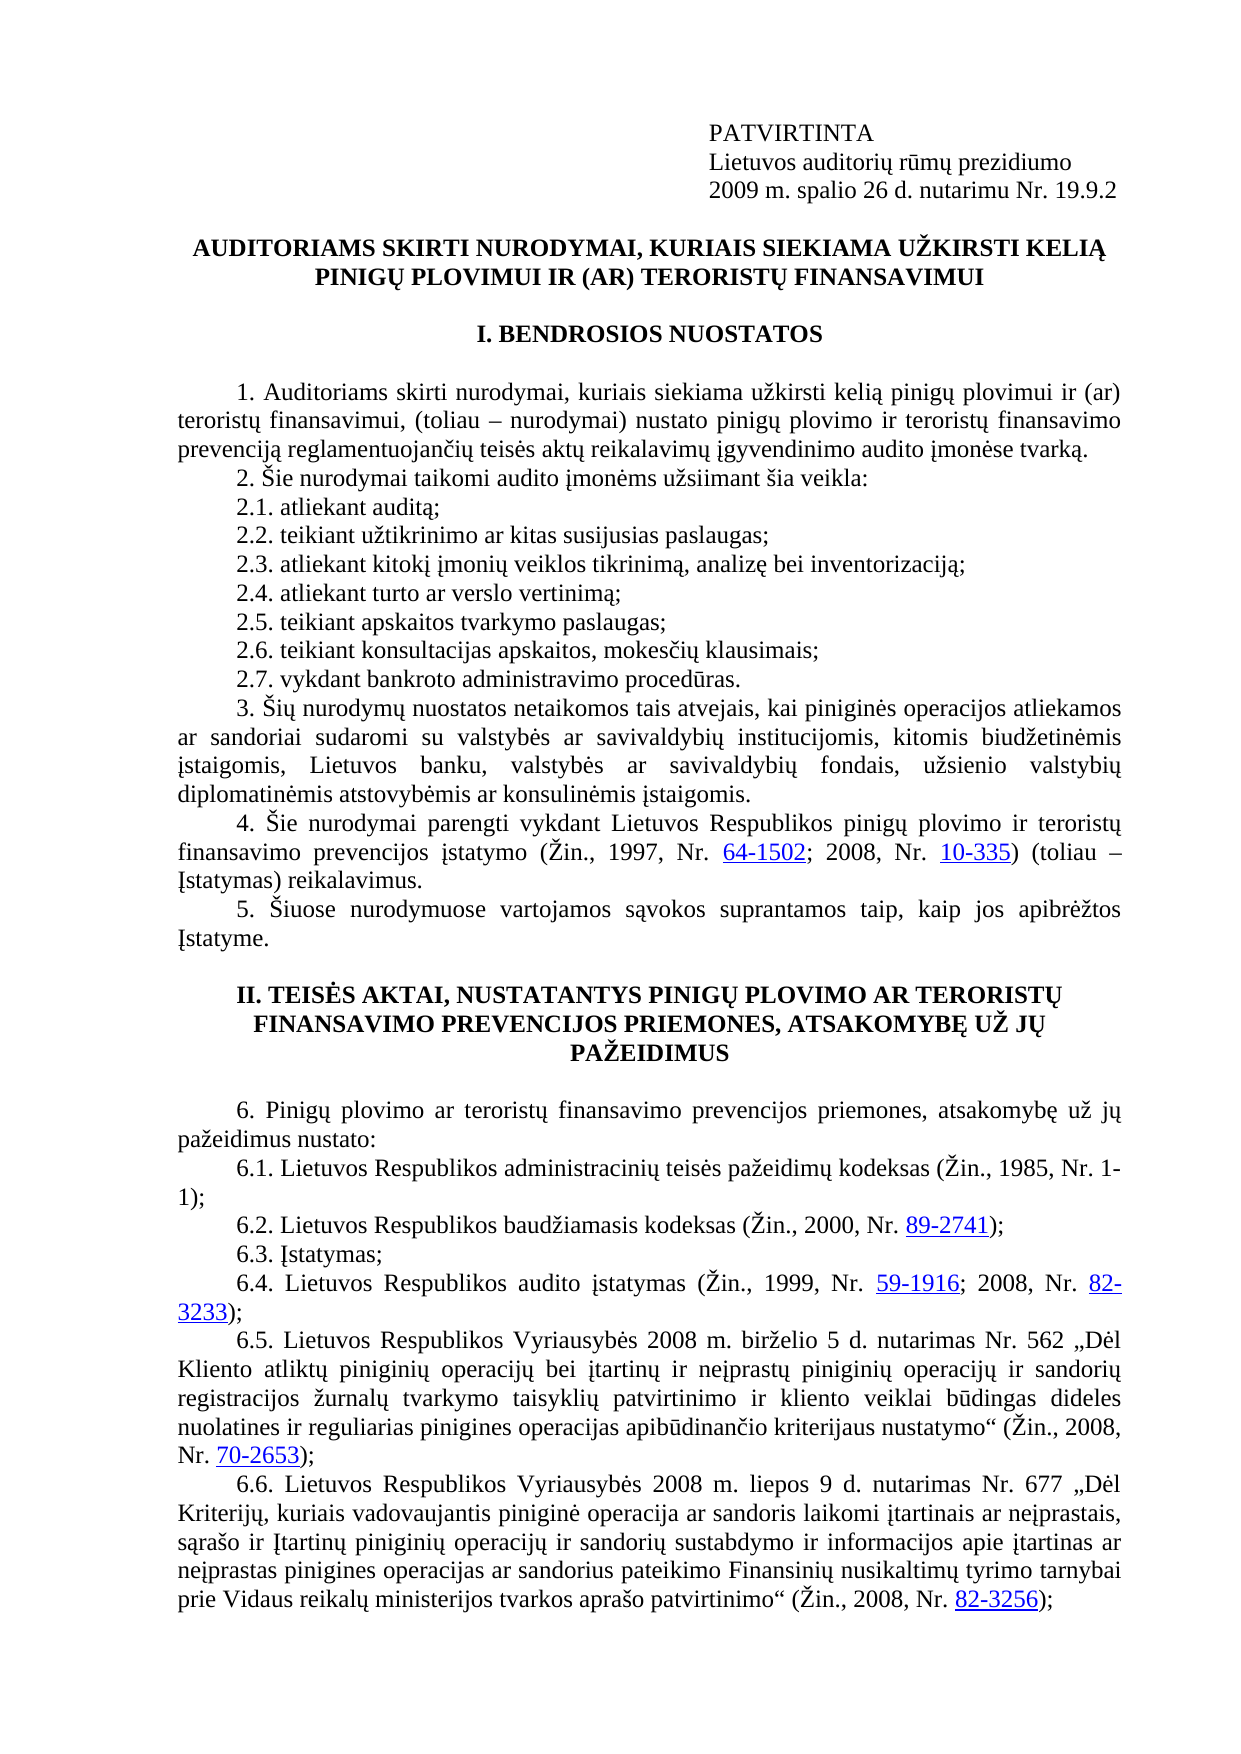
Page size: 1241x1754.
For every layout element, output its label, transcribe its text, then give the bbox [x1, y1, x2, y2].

text 2009 m. spalio 26 d. nutarimu Nr. 19.9.2 [177, 176, 1122, 204]
text 5. Šiuose nurodymuose vartojamos sąvokos suprantamos taip, kaip jos apibrėžtos Įstatyme. [177, 894, 1122, 952]
text 2.3. atliekant kitokį įmonių veiklos tikrinimą, analizę bei inventorizaciją; [177, 549, 1122, 578]
text 6.5. Lietuvos Respublikos Vyriausybės 2008 m. birželio 5 d. nutarimas Nr. 562 „Dėl Kliento atliktų piniginių operacijų bei įtartinų ir neįprastų piniginių operacijų ir sandorių registracijos žurnalų tvarkymo taisyklių patvirtinimo ir kliento veiklai būdingas dideles nuolatines ir reguliarias pinigines operacijas apibūdinančio kriterijaus nustatymo“ (Žin., 2008, Nr. 70-2653); [177, 1326, 1122, 1469]
text II. Teisės aktai, NUSTATANTYS pinigų plovimo ar TERORISTŲ FINANSAVIMO prevencijos priemones, atsakomybĘ UŽ JŲ PAŽEIDIMUS [177, 981, 1122, 1067]
text Auditoriams skirti nurodymai, kuriais siekiama užkirsti kelią pinigų plovimui IR (AR) TERORISTŲ FINANSAVIMUI [177, 233, 1122, 291]
text 6.3. Įstatymas; [177, 1239, 1122, 1268]
text 6.6. Lietuvos Respublikos Vyriausybės 2008 m. liepos 9 d. nutarimas Nr. 677 „Dėl Kriterijų, kuriais vadovaujantis piniginė operacija ar sandoris laikomi įtartinais ar neįprastais, sąrašo ir Įtartinų piniginių operacijų ir sandorių sustabdymo ir informacijos apie įtartinas ar neįprastas pinigines operacijas ar sandorius pateikimo Finansinių nusikaltimų tyrimo tarnybai prie Vidaus reikalų ministerijos tvarkos aprašo patvirtinimo“ (Žin., 2008, Nr. 82-3256); [177, 1469, 1122, 1613]
text 2.7. vykdant bankroto administravimo procedūras. [177, 664, 1122, 693]
text I. BENDROSIOS NUOSTATOS [177, 319, 1122, 348]
text 4. Šie nurodymai parengti vykdant Lietuvos Respublikos pinigų plovimo ir teroristų finansavimo prevencijos įstatymo (Žin., 1997, Nr. 64-1502; 2008, Nr. 10-335) (toliau – Įstatymas) reikalavimus. [177, 808, 1122, 894]
text 2.4. atliekant turto ar verslo vertinimą; [177, 578, 1122, 607]
text 1. Auditoriams skirti nurodymai, kuriais siekiama užkirsti kelią pinigų plovimui ir (ar) teroristų finansavimui, (toliau – nurodymai) nustato pinigų plovimo ir teroristų finansavimo prevenciją reglamentuojančių teisės aktų reikalavimų įgyvendinimo audito įmonėse tvarką. [177, 377, 1122, 463]
text Lietuvos auditorių rūmų prezidiumo [177, 147, 1122, 176]
text 6. Pinigų plovimo ar teroristų finansavimo prevencijos priemones, atsakomybę už jų pažeidimus nustato: [177, 1096, 1122, 1153]
text 6.1. Lietuvos Respublikos administracinių teisės pažeidimų kodeksas (Žin., 1985, Nr. 1-1); [177, 1153, 1122, 1211]
text PATVIRTINTA [709, 118, 1122, 147]
text 3. Šių nurodymų nuostatos netaikomos tais atvejais, kai piniginės operacijos atliekamos ar sandoriai sudaromi su valstybės ar savivaldybių institucijomis, kitomis biudžetinėmis įstaigomis, Lietuvos banku, valstybės ar savivaldybių fondais, užsienio valstybių diplomatinėmis atstovybėmis ar konsulinėmis įstaigomis. [177, 693, 1122, 808]
text 2.1. atliekant auditą; [177, 492, 1122, 521]
text 6.4. Lietuvos Respublikos audito įstatymas (Žin., 1999, Nr. 59-1916; 2008, Nr. 82-3233); [177, 1268, 1122, 1326]
text 6.2. Lietuvos Respublikos baudžiamasis kodeksas (Žin., 2000, Nr. 89-2741); [177, 1211, 1122, 1239]
text 2. Šie nurodymai taikomi audito įmonėms užsiimant šia veikla: [177, 463, 1122, 492]
text 2.5. teikiant apskaitos tvarkymo paslaugas; [177, 607, 1122, 636]
text 2.6. teikiant konsultacijas apskaitos, mokesčių klausimais; [177, 636, 1122, 664]
text 2.2. teikiant užtikrinimo ar kitas susijusias paslaugas; [177, 521, 1122, 549]
